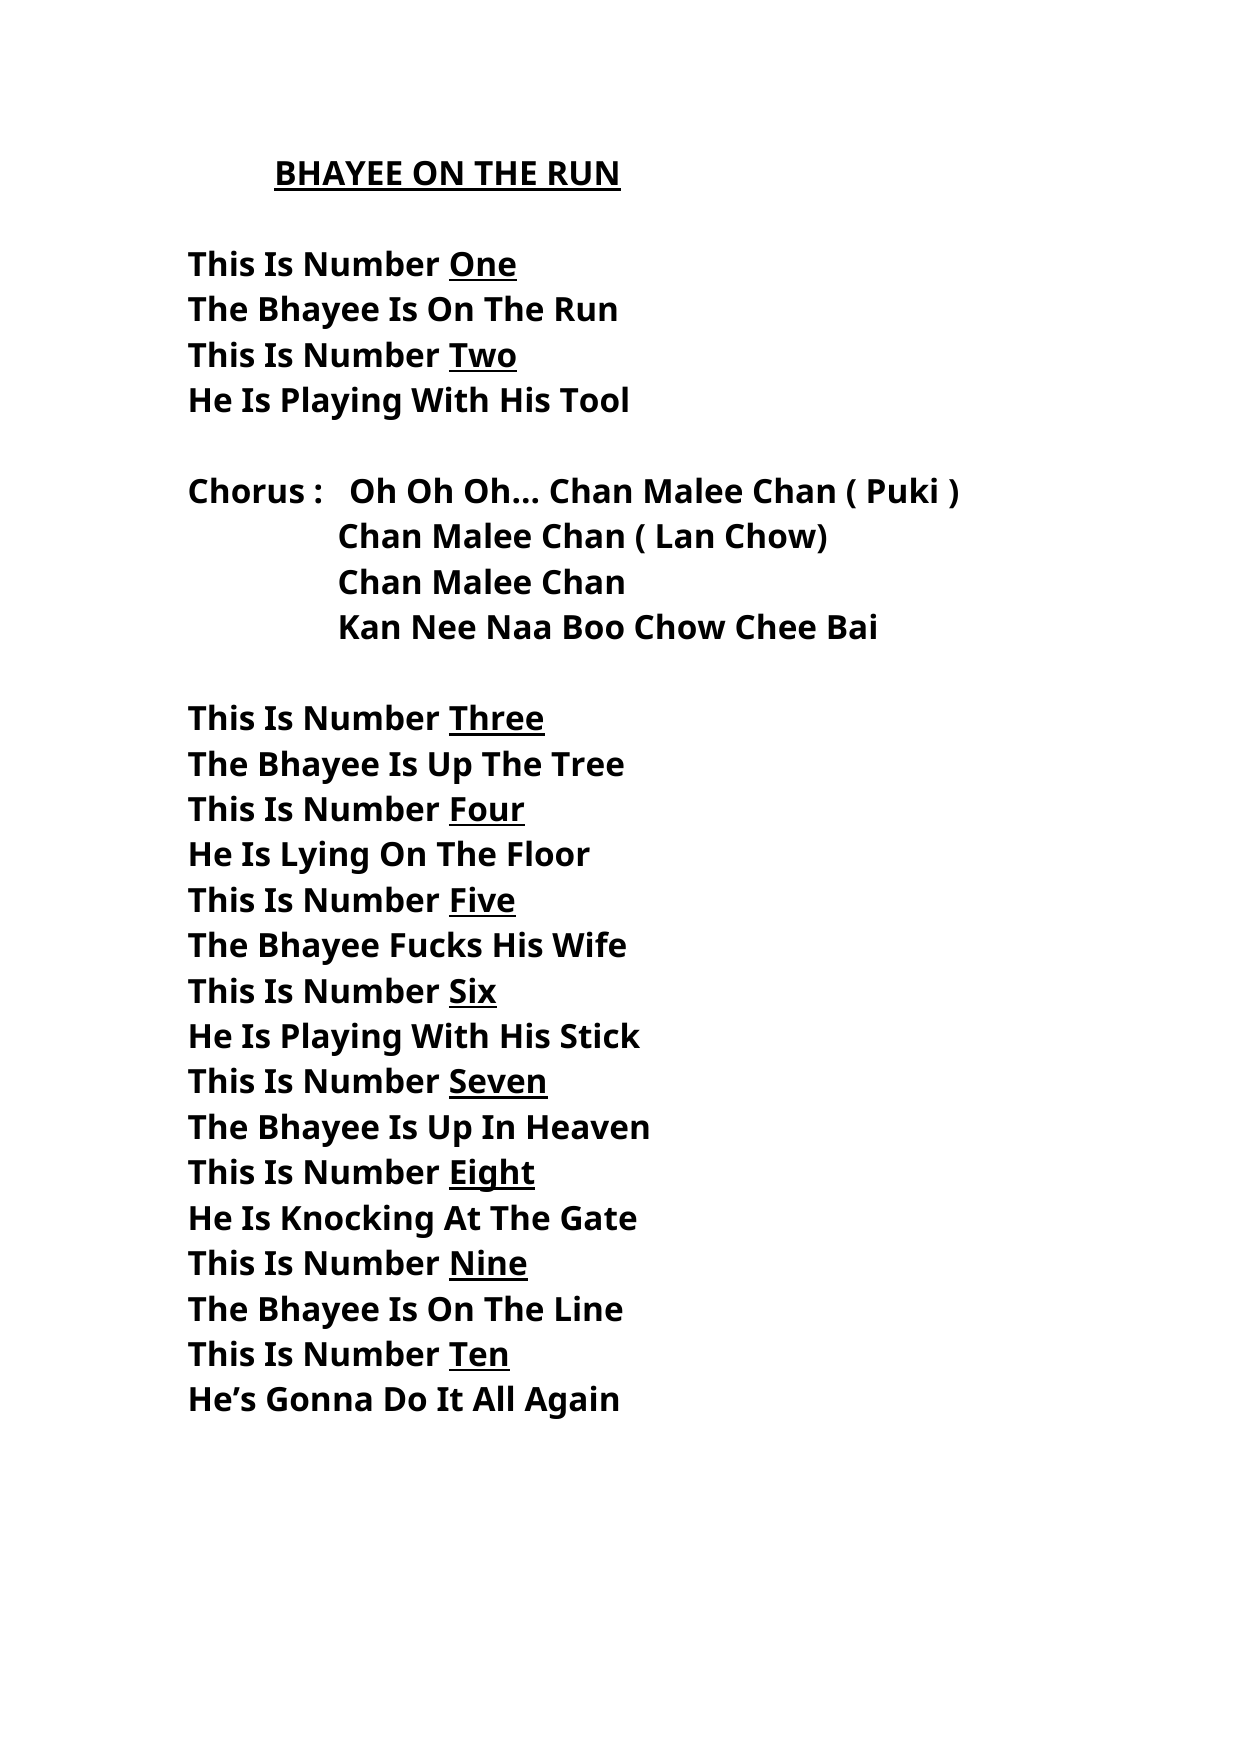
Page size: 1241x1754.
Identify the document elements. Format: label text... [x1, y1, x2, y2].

text He Is Playing With His Stick [187, 1013, 1053, 1058]
text The Bhayee Fucks His Wife [187, 922, 1053, 967]
text The Bhayee Is On The Line [187, 1285, 1053, 1331]
text Chan Malee Chan ( Lan Chow) [262, 513, 1053, 559]
text The Bhayee Is Up In Heaven [187, 1104, 1053, 1149]
text This Is Number Three [187, 695, 1053, 740]
text He Is Lying On The Floor [187, 831, 1053, 877]
text This Is Number One [187, 241, 1053, 286]
text Chorus : Oh Oh Oh… Chan Malee Chan ( Puki ) [187, 468, 1053, 513]
text He Is Knocking At The Gate [187, 1194, 1053, 1240]
text This Is Number Eight [187, 1149, 1053, 1194]
text Chan Malee Chan [262, 559, 1053, 604]
text This Is Number Five [187, 877, 1053, 922]
text BHAYEE ON THE RUN [187, 150, 1053, 195]
text He Is Playing With His Tool [187, 377, 1053, 422]
text The Bhayee Is On The Run [187, 286, 1053, 332]
text The Bhayee Is Up The Tree [187, 740, 1053, 786]
text This Is Number Two [187, 332, 1053, 377]
text This Is Number Nine [187, 1240, 1053, 1285]
text This Is Number Ten [187, 1331, 1053, 1376]
text This Is Number Four [187, 786, 1053, 831]
text This Is Number Seven [187, 1058, 1053, 1104]
text He’s Gonna Do It All Again [187, 1376, 1053, 1422]
text Kan Nee Naa Boo Chow Chee Bai [262, 604, 1053, 649]
text This Is Number Six [187, 967, 1053, 1013]
